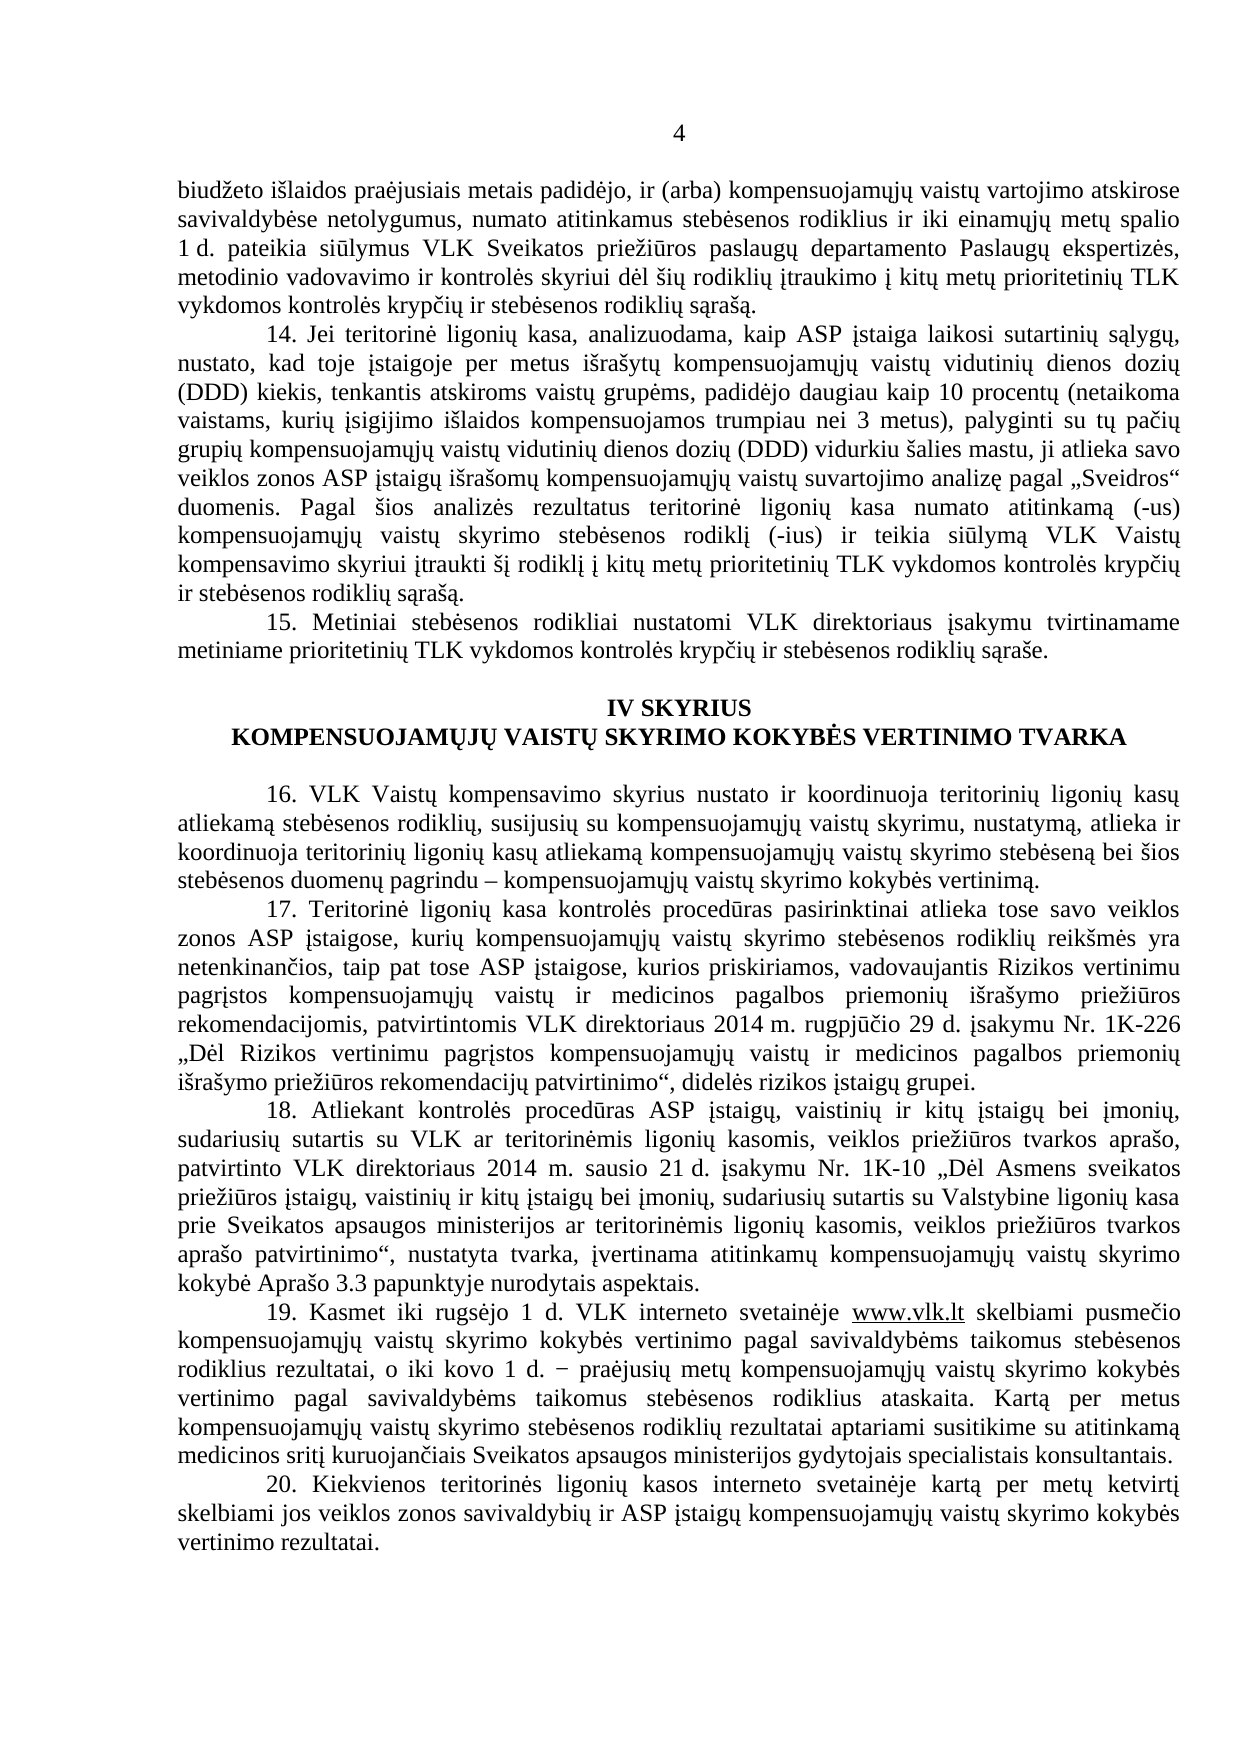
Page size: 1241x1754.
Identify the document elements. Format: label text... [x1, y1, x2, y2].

text 16. VLK Vaistų kompensavimo skyrius nustato ir koordinuoja teritorinių ligonių kasų atliekamą stebėsenos rodiklių, susijusių su kompensuojamųjų vaistų skyrimu, nustatymą, atlieka ir koordinuoja teritorinių ligonių kasų atliekamą kompensuojamųjų vaistų skyrimo stebėseną bei šios stebėsenos duomenų pagrindu – kompensuojamųjų vaistų skyrimo kokybės vertinimą. [177, 779, 1181, 894]
text 18. Atliekant kontrolės procedūras ASP įstaigų, vaistinių ir kitų įstaigų bei įmonių, sudariusių sutartis su VLK ar teritorinėmis ligonių kasomis, veiklos priežiūros tvarkos aprašo, patvirtinto VLK direktoriaus 2014 m. sausio 21 d. įsakymu Nr. 1K-10 „Dėl Asmens sveikatos priežiūros įstaigų, vaistinių ir kitų įstaigų bei įmonių, sudariusių sutartis su Valstybine ligonių kasa prie Sveikatos apsaugos ministerijos ar teritorinėmis ligonių kasomis, veiklos priežiūros tvarkos aprašo patvirtinimo“, nustatyta tvarka, įvertinama atitinkamų kompensuojamųjų vaistų skyrimo kokybė Aprašo 3.3 papunktyje nurodytais aspektais. [177, 1096, 1181, 1297]
text biudžeto išlaidos praėjusiais metais padidėjo, ir (arba) kompensuojamųjų vaistų vartojimo atskirose savivaldybėse netolygumus, numato atitinkamus stebėsenos rodiklius ir iki einamųjų metų spalio 1 d. pateikia siūlymus VLK Sveikatos priežiūros paslaugų departamento Paslaugų ekspertizės, metodinio vadovavimo ir kontrolės skyriui dėl šių rodiklių įtraukimo į kitų metų prioritetinių TLK vykdomos kontrolės krypčių ir stebėsenos rodiklių sąrašą. [177, 176, 1181, 319]
text IV SKYRIUS [177, 693, 1181, 722]
text 20. Kiekvienos teritorinės ligonių kasos interneto svetainėje kartą per metų ketvirtį skelbiami jos veiklos zonos savivaldybių ir ASP įstaigų kompensuojamųjų vaistų skyrimo kokybės vertinimo rezultatai. [177, 1469, 1181, 1556]
text 15. Metiniai stebėsenos rodikliai nustatomi VLK direktoriaus įsakymu tvirtinamame metiniame prioritetinių TLK vykdomos kontrolės krypčių ir stebėsenos rodiklių sąraše. [177, 607, 1181, 664]
text KOMPENSUOJAMŲJŲ VAISTŲ SKYRIMO KOKYBĖS VERTINIMO TVARKA [177, 722, 1181, 751]
text 14. Jei teritorinė ligonių kasa, analizuodama, kaip ASP įstaiga laikosi sutartinių sąlygų, nustato, kad toje įstaigoje per metus išrašytų kompensuojamųjų vaistų vidutinių dienos dozių (DDD) kiekis, tenkantis atskiroms vaistų grupėms, padidėjo daugiau kaip 10 procentų (netaikoma vaistams, kurių įsigijimo išlaidos kompensuojamos trumpiau nei 3 metus), palyginti su tų pačių grupių kompensuojamųjų vaistų vidutinių dienos dozių (DDD) vidurkiu šalies mastu, ji atlieka savo veiklos zonos ASP įstaigų išrašomų kompensuojamųjų vaistų suvartojimo analizę pagal „Sveidros“ duomenis. Pagal šios analizės rezultatus teritorinė ligonių kasa numato atitinkamą (-us) kompensuojamųjų vaistų skyrimo stebėsenos rodiklį (-ius) ir teikia siūlymą VLK Vaistų kompensavimo skyriui įtraukti šį rodiklį į kitų metų prioritetinių TLK vykdomos kontrolės krypčių ir stebėsenos rodiklių sąrašą. [177, 319, 1181, 607]
text 17. Teritorinė ligonių kasa kontrolės procedūras pasirinktinai atlieka tose savo veiklos zonos ASP įstaigose, kurių kompensuojamųjų vaistų skyrimo stebėsenos rodiklių reikšmės yra netenkinančios, taip pat tose ASP įstaigose, kurios priskiriamos, vadovaujantis Rizikos vertinimu pagrįstos kompensuojamųjų vaistų ir medicinos pagalbos priemonių išrašymo priežiūros rekomendacijomis, patvirtintomis VLK direktoriaus 2014 m. rugpjūčio 29 d. įsakymu Nr. 1K-226 „Dėl Rizikos vertinimu pagrįstos kompensuojamųjų vaistų ir medicinos pagalbos priemonių išrašymo priežiūros rekomendacijų patvirtinimo“, didelės rizikos įstaigų grupei. [177, 894, 1181, 1096]
text 19. Kasmet iki rugsėjo 1 d. VLK interneto svetainėje www.vlk.lt skelbiami pusmečio kompensuojamųjų vaistų skyrimo kokybės vertinimo pagal savivaldybėms taikomus stebėsenos rodiklius rezultatai, o iki kovo 1 d. − praėjusių metų kompensuojamųjų vaistų skyrimo kokybės vertinimo pagal savivaldybėms taikomus stebėsenos rodiklius ataskaita. Kartą per metus kompensuojamųjų vaistų skyrimo stebėsenos rodiklių rezultatai aptariami susitikime su atitinkamą medicinos sritį kuruojančiais Sveikatos apsaugos ministerijos gydytojais specialistais konsultantais. [177, 1297, 1181, 1469]
